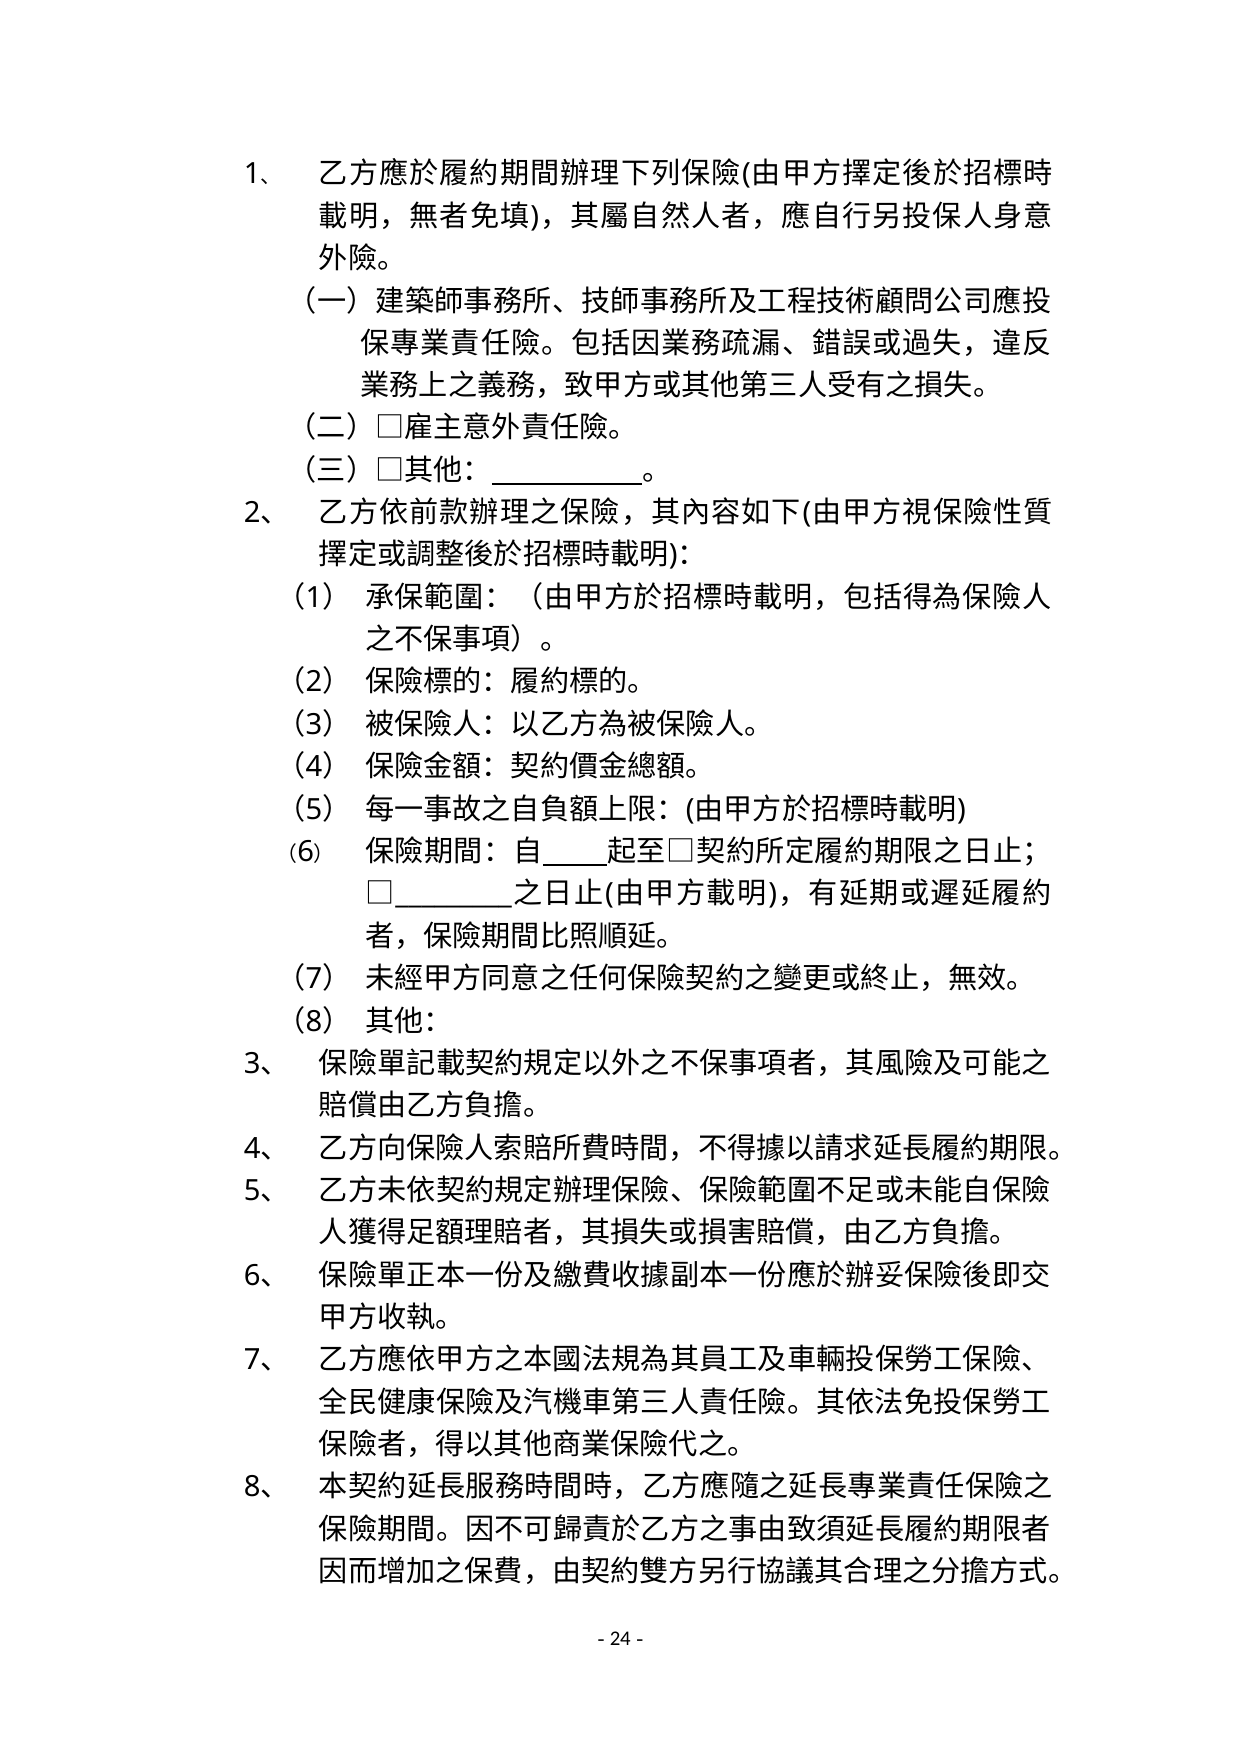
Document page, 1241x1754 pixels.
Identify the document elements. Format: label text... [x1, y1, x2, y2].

list 每一事故之自負額上限：(由甲方於招標時載明) [276, 785, 1053, 828]
list 被保險人：以乙方為被保險人。 [276, 700, 1053, 743]
list 保險期間：自 起至□契約所定履約期限之日止；□_________之日止(由甲方載明)，有延期或遲延履約者，保險期間比照順延。 [276, 828, 1053, 955]
list 乙方應依甲方之本國法規為其員工及車輛投保勞工保險、全民健康保險及汽機車第三人責任險。其依法免投保勞工保險者，得以其他商業保險代之。 [244, 1336, 1053, 1463]
text （三）□其他： 。 [287, 446, 1053, 488]
list 未經甲方同意之任何保險契約之變更或終止，無效。 [276, 955, 1053, 997]
list 其他： [276, 997, 1053, 1039]
list 本契約延長服務時間時，乙方應隨之延長專業責任保險之保險期間。因不可歸責於乙方之事由致須延長履約期限者，因而增加之保費，由契約雙方另行協議其合理之分擔方式。 [244, 1463, 1053, 1590]
list 乙方向保險人索賠所費時間，不得據以請求延長履約期限。 [244, 1124, 1053, 1167]
list 乙方依前款辦理之保險，其內容如下(由甲方視保險性質擇定或調整後於招標時載明)： [244, 488, 1053, 573]
list 保險金額：契約價金總額。 [276, 743, 1053, 785]
text （二）□雇主意外責任險。 [287, 404, 1053, 446]
list 乙方應於履約期間辦理下列保險(由甲方擇定後於招標時載明，無者免填)，其屬自然人者，應自行另投保人身意外險。 [244, 150, 1053, 277]
list 乙方未依契約規定辦理保險、保險範圍不足或未能自保險人獲得足額理賠者，其損失或損害賠償，由乙方負擔。 [244, 1167, 1053, 1251]
list 保險標的：履約標的。 [276, 658, 1053, 700]
list 保險單記載契約規定以外之不保事項者，其風險及可能之賠償由乙方負擔。 [244, 1039, 1053, 1124]
list 承保範圍：（由甲方於招標時載明，包括得為保險人之不保事項）。 [276, 573, 1053, 658]
list 保險單正本一份及繳費收據副本一份應於辦妥保險後即交甲方收執。 [244, 1251, 1053, 1336]
text （一）建築師事務所、技師事務所及工程技術顧問公司應投保專業責任險。包括因業務疏漏、錯誤或過失，違反業務上之義務，致甲方或其他第三人受有之損失。 [287, 277, 1053, 404]
